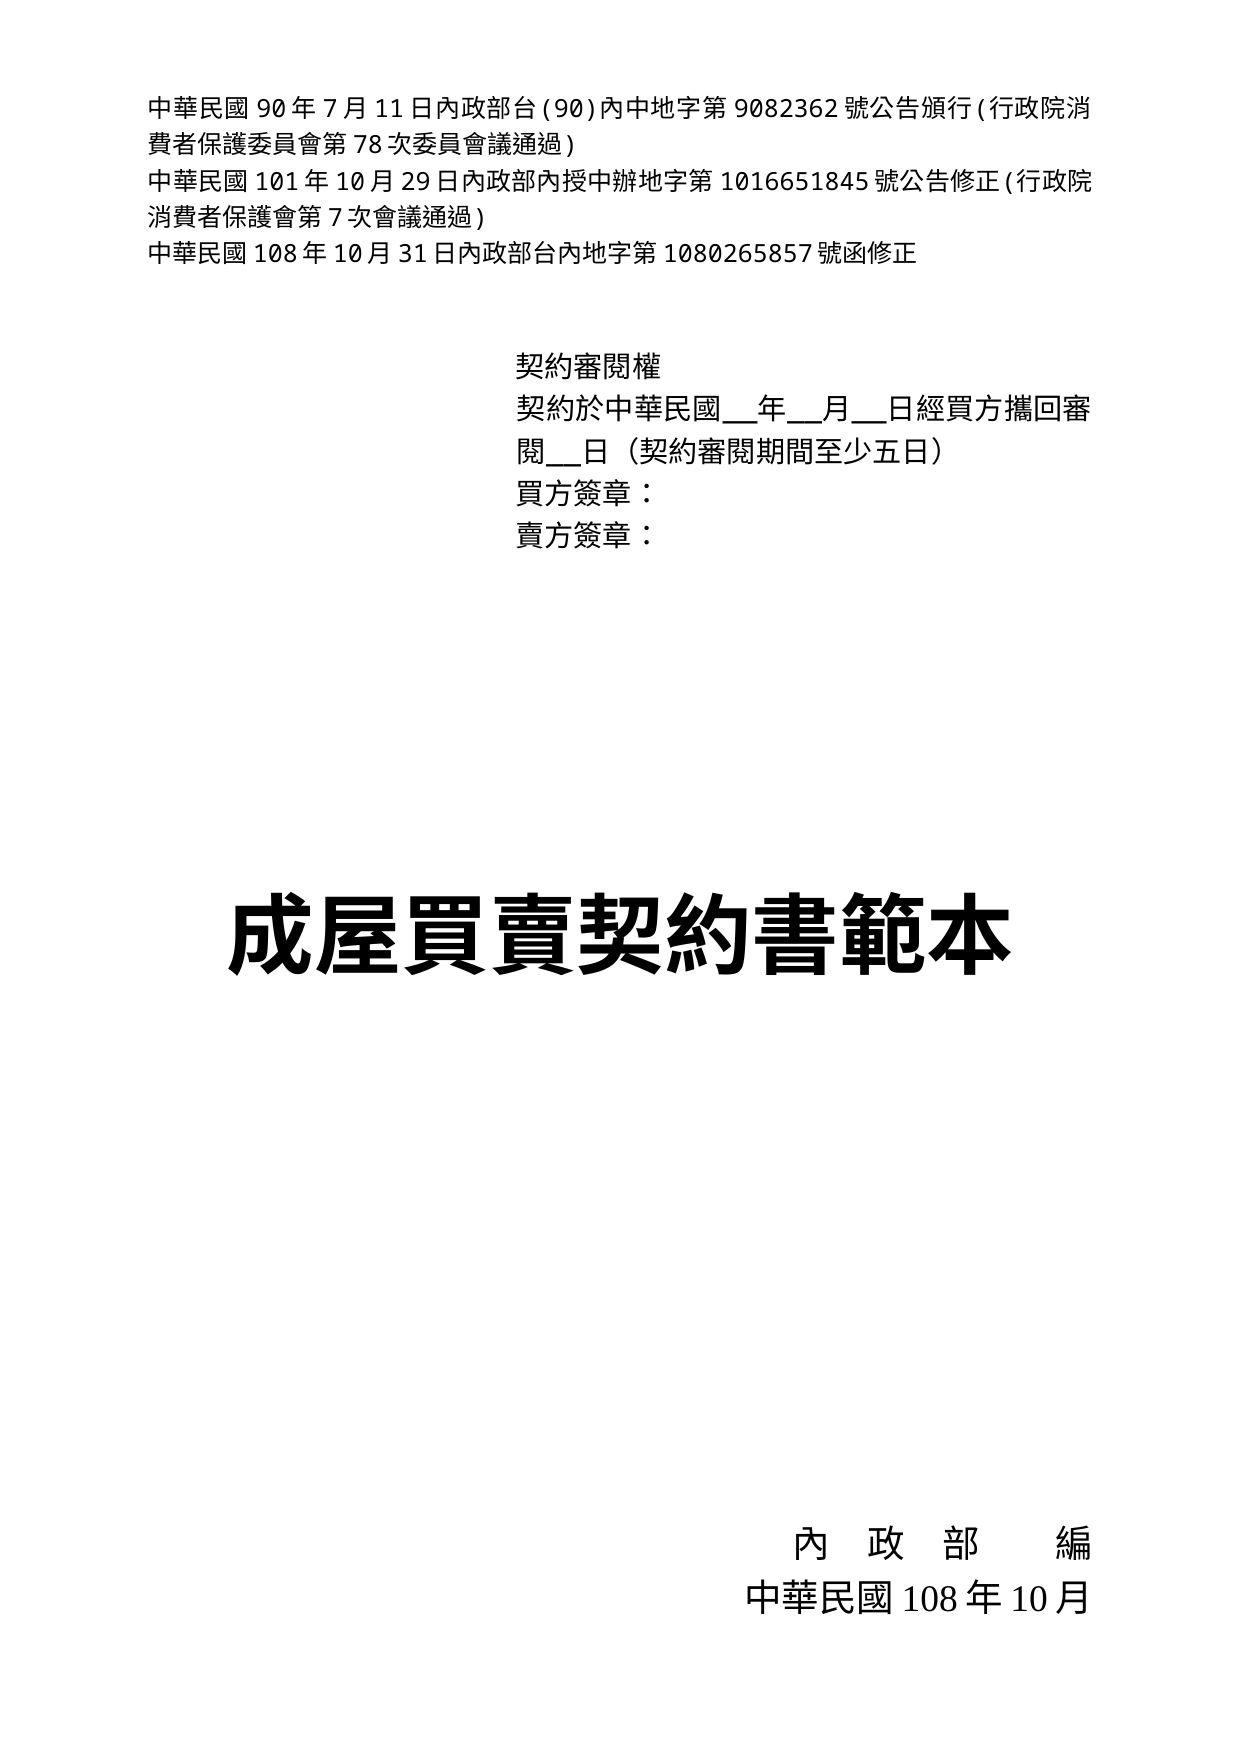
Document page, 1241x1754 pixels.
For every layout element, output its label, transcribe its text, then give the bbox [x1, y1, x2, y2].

text 成屋買賣契約書範本 [148, 866, 1092, 993]
text 買方簽章： [148, 471, 1092, 513]
text 中華民國101年10月29日內政部內授中辦地字第1016651845號公告修正(行政院消費者保護會第7次會議通過) [148, 161, 1092, 234]
text 中華民國90年7月11日內政部台(90)內中地字第9082362號公告頒行(行政院消費者保護委員會第78次委員會議通過) [148, 89, 1092, 161]
text 賣方簽章： [148, 513, 1092, 555]
text 契約於中華民國__年__月__日經買方攜回審閱__日（契約審閱期間至少五日） [516, 386, 1092, 471]
text 內 政 部 編 [148, 1514, 1092, 1568]
text 中華民國108年10月31日內政部台內地字第1080265857號函修正 [148, 234, 1092, 270]
text 契約審閱權 [148, 344, 1092, 386]
text 中華民國108年10月 [148, 1568, 1092, 1622]
